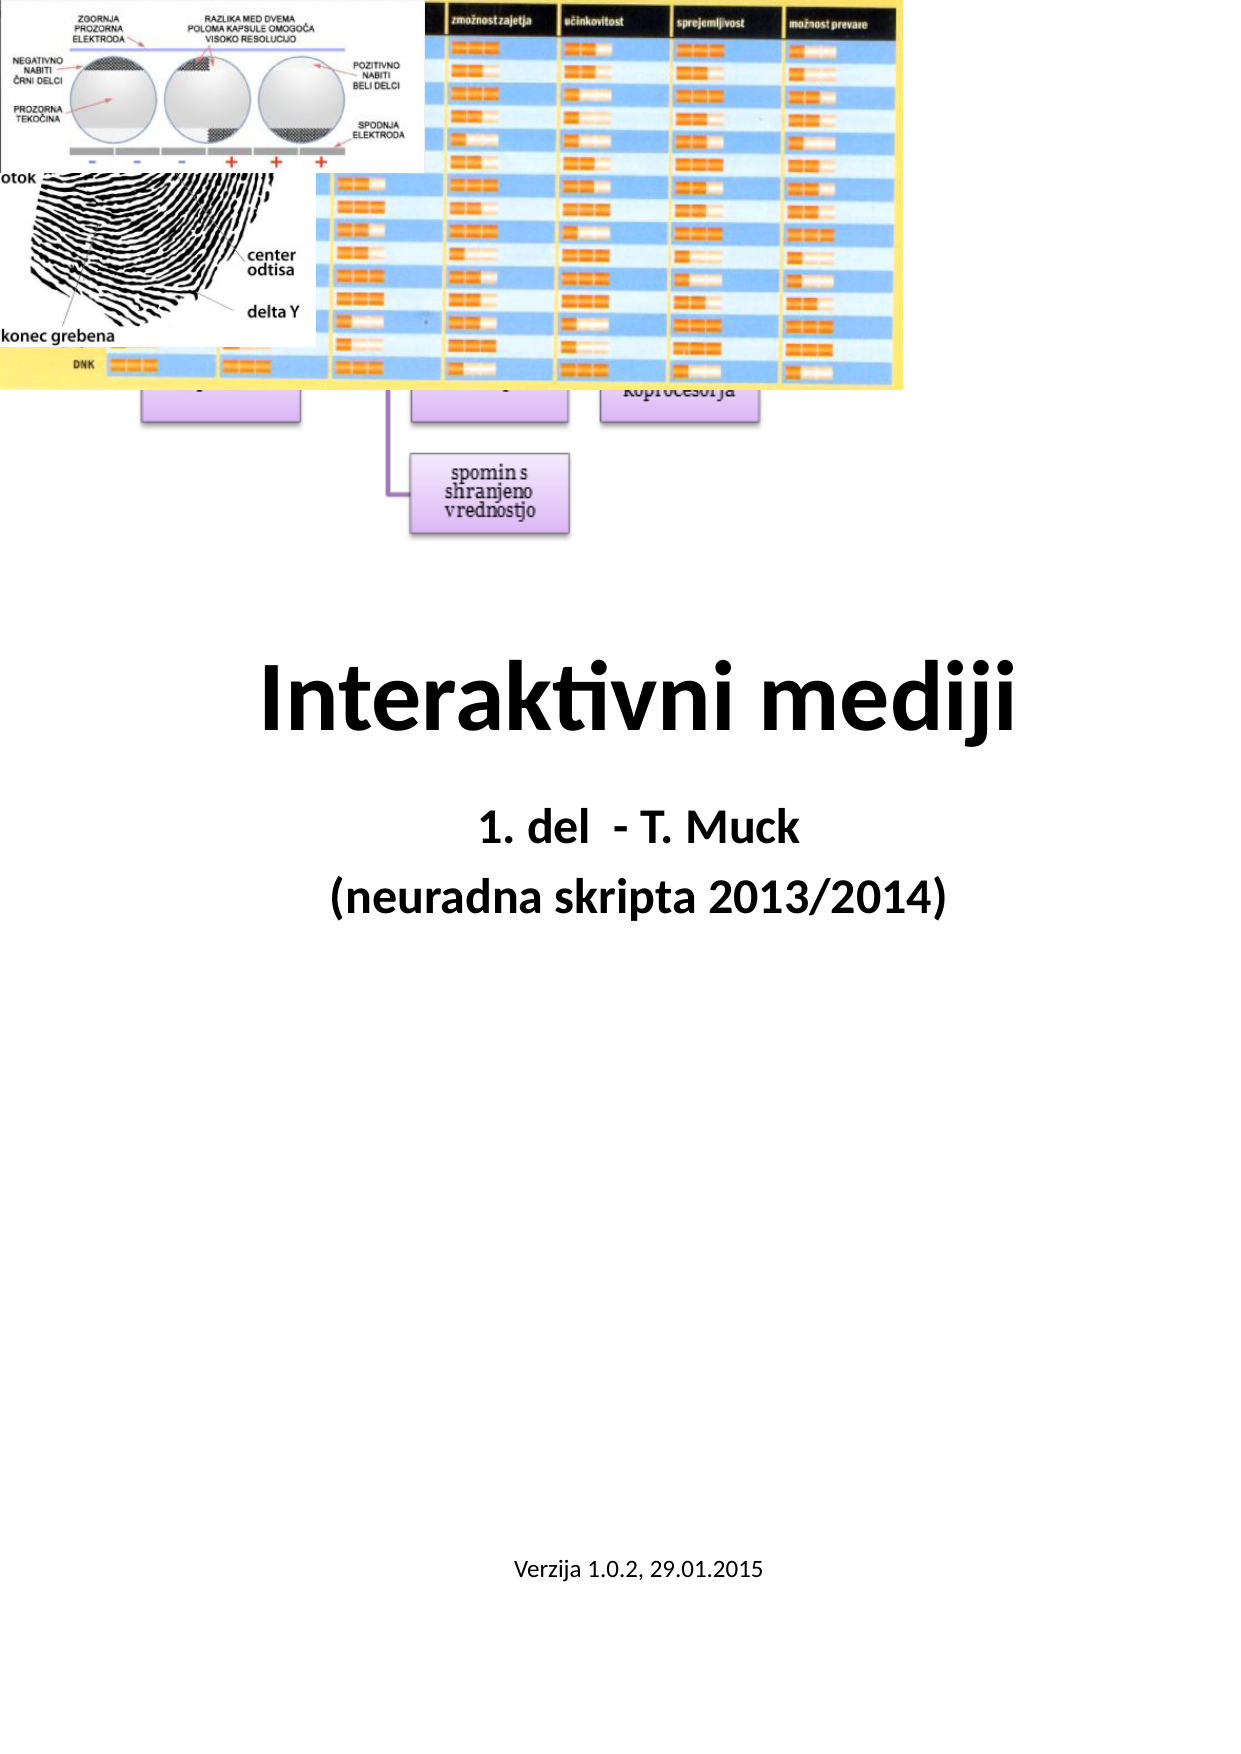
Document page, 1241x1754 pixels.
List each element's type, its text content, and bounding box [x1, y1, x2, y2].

picture [0, 0, 903, 547]
text Verzija 1.0.2, 29.01.2015 [187, 1553, 1090, 1584]
text 1. del - T. Muck (neuradna skripta 2013/2014) [187, 794, 1090, 926]
text Interaktivni mediji [187, 633, 1090, 756]
